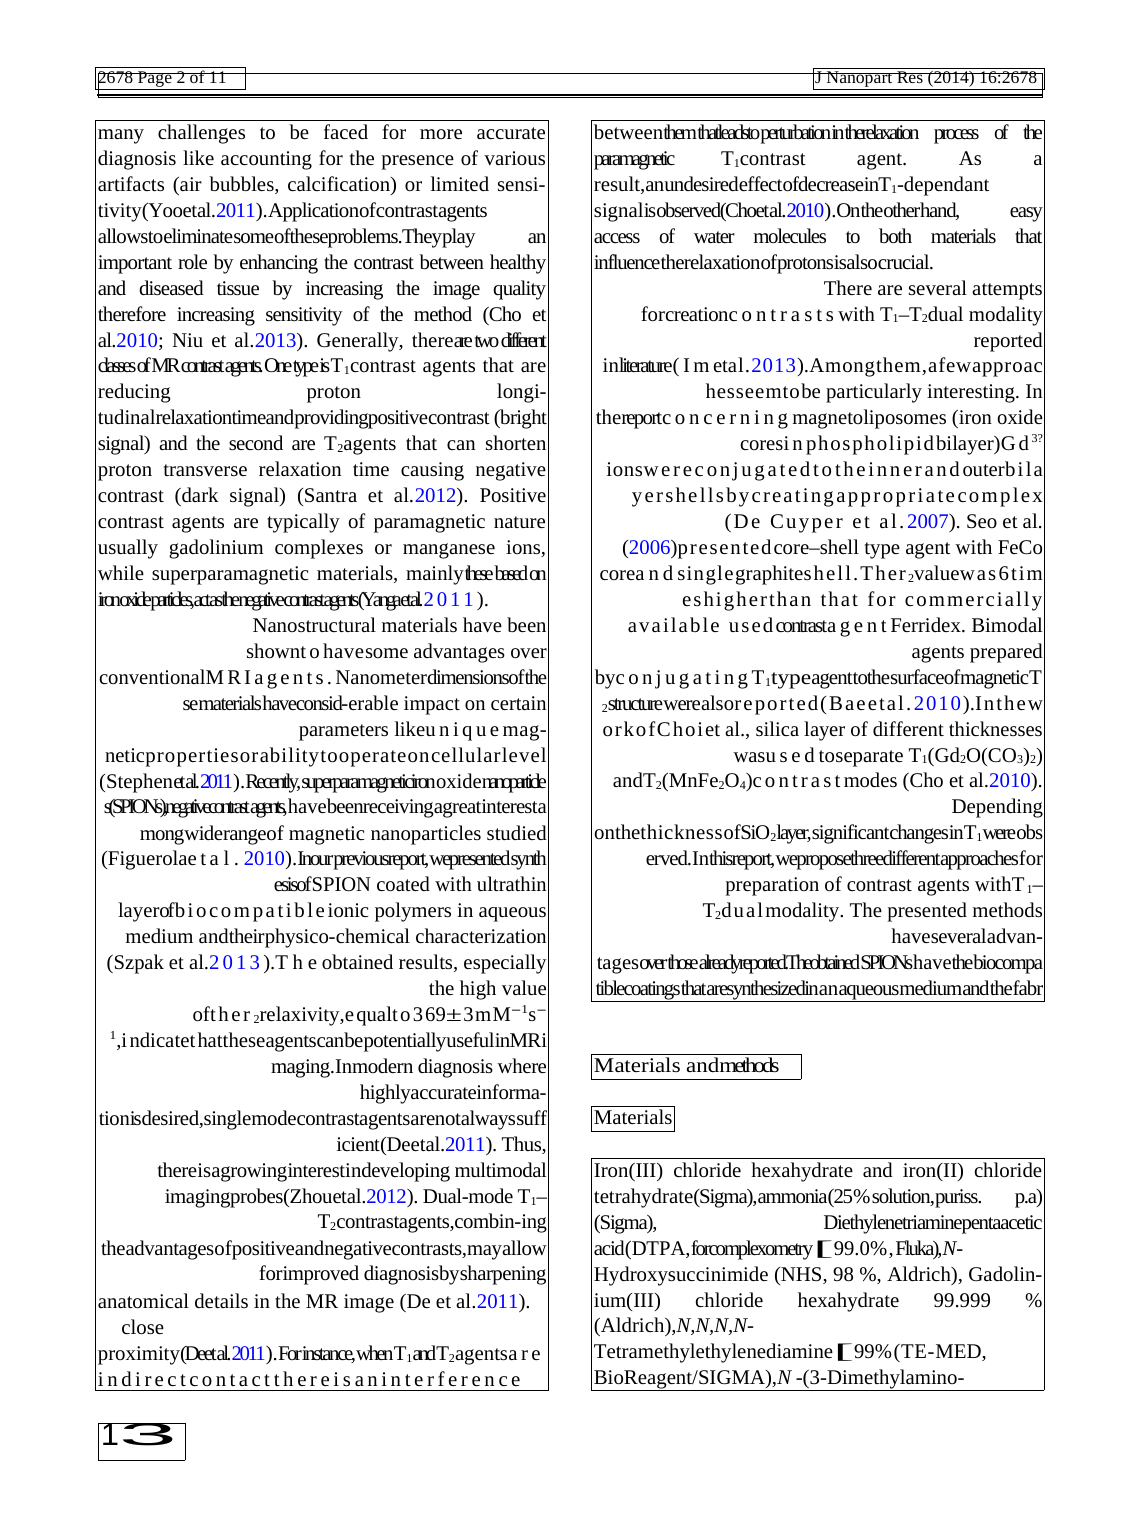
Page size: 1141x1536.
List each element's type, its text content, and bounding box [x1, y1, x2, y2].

text Nanostructural materials have been showntohavesome advantages over conventionalMRIagents.Nanometerdimensionsofthesematerialshaveconsid-erable impact on certain parameters likeuniquemag-neticpropertiesorabilitytooperateoncellularlevel(Stephenetal.2011).Recently,superparamagneticironoxidenanoparticles(SPIONs),negativecontrastagents,havebeenreceivingagreatinterestamongwiderangeof magnetic nanoparticles studied (Figuerolaetal.2010).Inourpreviousreport,wepresentedsynthesisofSPION coated with ultrathin layerofbiocompatibleionic polymers in aqueous medium andtheirphysico-chemical characterization (Szpak et al.2013).Theobtained results, especially the high value ofther2relaxivity,equalto369±3mM-1s-1,indicatethattheseagentscanbepotentiallyusefulinMRimaging.Inmodern diagnosis where highlyaccurateinforma-tionisdesired,singlemodecontrastagentsarenotalwayssufficient(Deetal.2011). Thus, thereisagrowinginterestindeveloping multimodal imagingprobes(Zhouetal.2012). Dual-mode T1–T2contrastagents,combin-ing theadvantagesofpositiveandnegativecontrasts,mayallowforimproved diagnosisbysharpening [98, 613, 547, 1285]
text anatomical details in the MR image (De et al.2011). [98, 1289, 548, 1313]
text J Nanopart Res (2014) 16:2678 [815, 69, 1044, 87]
text Iron(III) chloride hexahydrate and iron(II) chloride tetrahydrate(Sigma),ammonia(25%solution,puriss. p.a) (Sigma), Diethylenetriaminepentaacetic acid(DTPA,forcomplexometry[99.0%,Fluka),N-Hydroxysuccinimide (NHS, 98 %, Aldrich), Gadolin- ium(III) chloride hexahydrate 99.999 % (Aldrich),N,N,N,N-Tetramethylethylenediamine[99%(TE-MED, BioReagent/SIGMA),N-(3-Dimethylamino- propylethylcarbodiimide hydrochloridecrystalline [594, 1159, 1042, 1390]
text 13 [101, 1424, 185, 1451]
text However, development of dual-mode agents with strong T1–T2contrast effects is very challenging. The problem arises when T1and T2agents are in close proximity(Deetal.2011).Forinstance,whenT1andT2agentsareindirectcontactthereisaninterference [98, 1315, 547, 1390]
text [98, 68, 245, 73]
text There are several attempts forcreationcontrastswith T1–T2dual modality reported inliterature(Imetal.2013).Amongthem,afewapproachesseemtobe particularly interesting. In thereportconcerningmagnetoliposomes (iron oxide coresinphospholipidbilayer)Gd3?ionswereconjugatedtotheinnerandouterbilayershellsbycreatingappropriatecomplex (De Cuyper et al.2007). Seo et al. (2006)presentedcore–shell type agent with FeCo coreandsinglegraphiteshell.Ther2valuewas6timeshigherthan that for commercially available usedcontrastagentFerridex. Bimodal agents prepared byconjugatingT1typeagenttothesurfaceofmagneticT2structurewerealsoreported(Baeetal.2010).IntheworkofChoiet al., silica layer of different thicknesses wasusedtoseparate T1(Gd2O(CO3)2) andT2(MnFe2O4)contrastmodes (Cho et al.2010). Depending onthethicknessofSiO2layer,significantchangesinT1wereobserved.Inthisreport,weproposethreedifferentapproachesfor preparation of contrast agents withT1–T2dualmodality. The presented methods haveseveraladvan-tagesoverthosealreadyreported.TheobtainedSPIONshavethebiocompatiblecoatingsthataresynthesizedinanaqueousmediumandthefabricationprocessiseasyandfast.TheeffectoftheobtainedagentsontheprotonT1andT2NMRrelaxationtimeshasbeeninvestigatedand the obtained results are very promisingfor [594, 276, 1043, 1001]
text many challenges to be faced for more accurate diagnosis like accounting for the presence of various artifacts (air bubbles, calcification) or limited sensi- tivity(Yooetal.2011).Applicationofcontrastagents allowstoeliminatesomeoftheseproblems.Theyplay an important role by enhancing the contrast between healthy and diseased tissue by increasing the image quality therefore increasing sensitivity of the method (Cho et al.2010; Niu et al.2013). Generally, thereare two different classes of MR contrast agents. One type is T1contrast agents that are reducing proton longi- tudinalrelaxationtimeandprovidingpositivecontrast (bright signal) and the second are T2agents that can shorten proton transverse relaxation time causing negative contrast (dark signal) (Santra et al.2012). Positive contrast agents are typically of paramagnetic nature usually gadolinium complexes or manganese ions, while superparamagnetic materials, mainlythese based on iron oxide particles, act as the negative contrast agents (Yanga et al.2011). [98, 121, 546, 611]
text Materials [594, 1107, 674, 1129]
text betweenthemthatleadstoperturbationintherelaxation process of the paramagnetic T1contrast agent. As a result,anundesiredeffectofdecreaseinT1-dependant signalisobserved(Choetal.2010).Ontheotherhand, easy access of water molecules to both materials that influencetherelaxationofprotonsisalsocrucial. [594, 121, 1043, 274]
text 2678 Page 2 of 11 [99, 74, 245, 87]
text Materials andmethods [594, 1055, 801, 1077]
